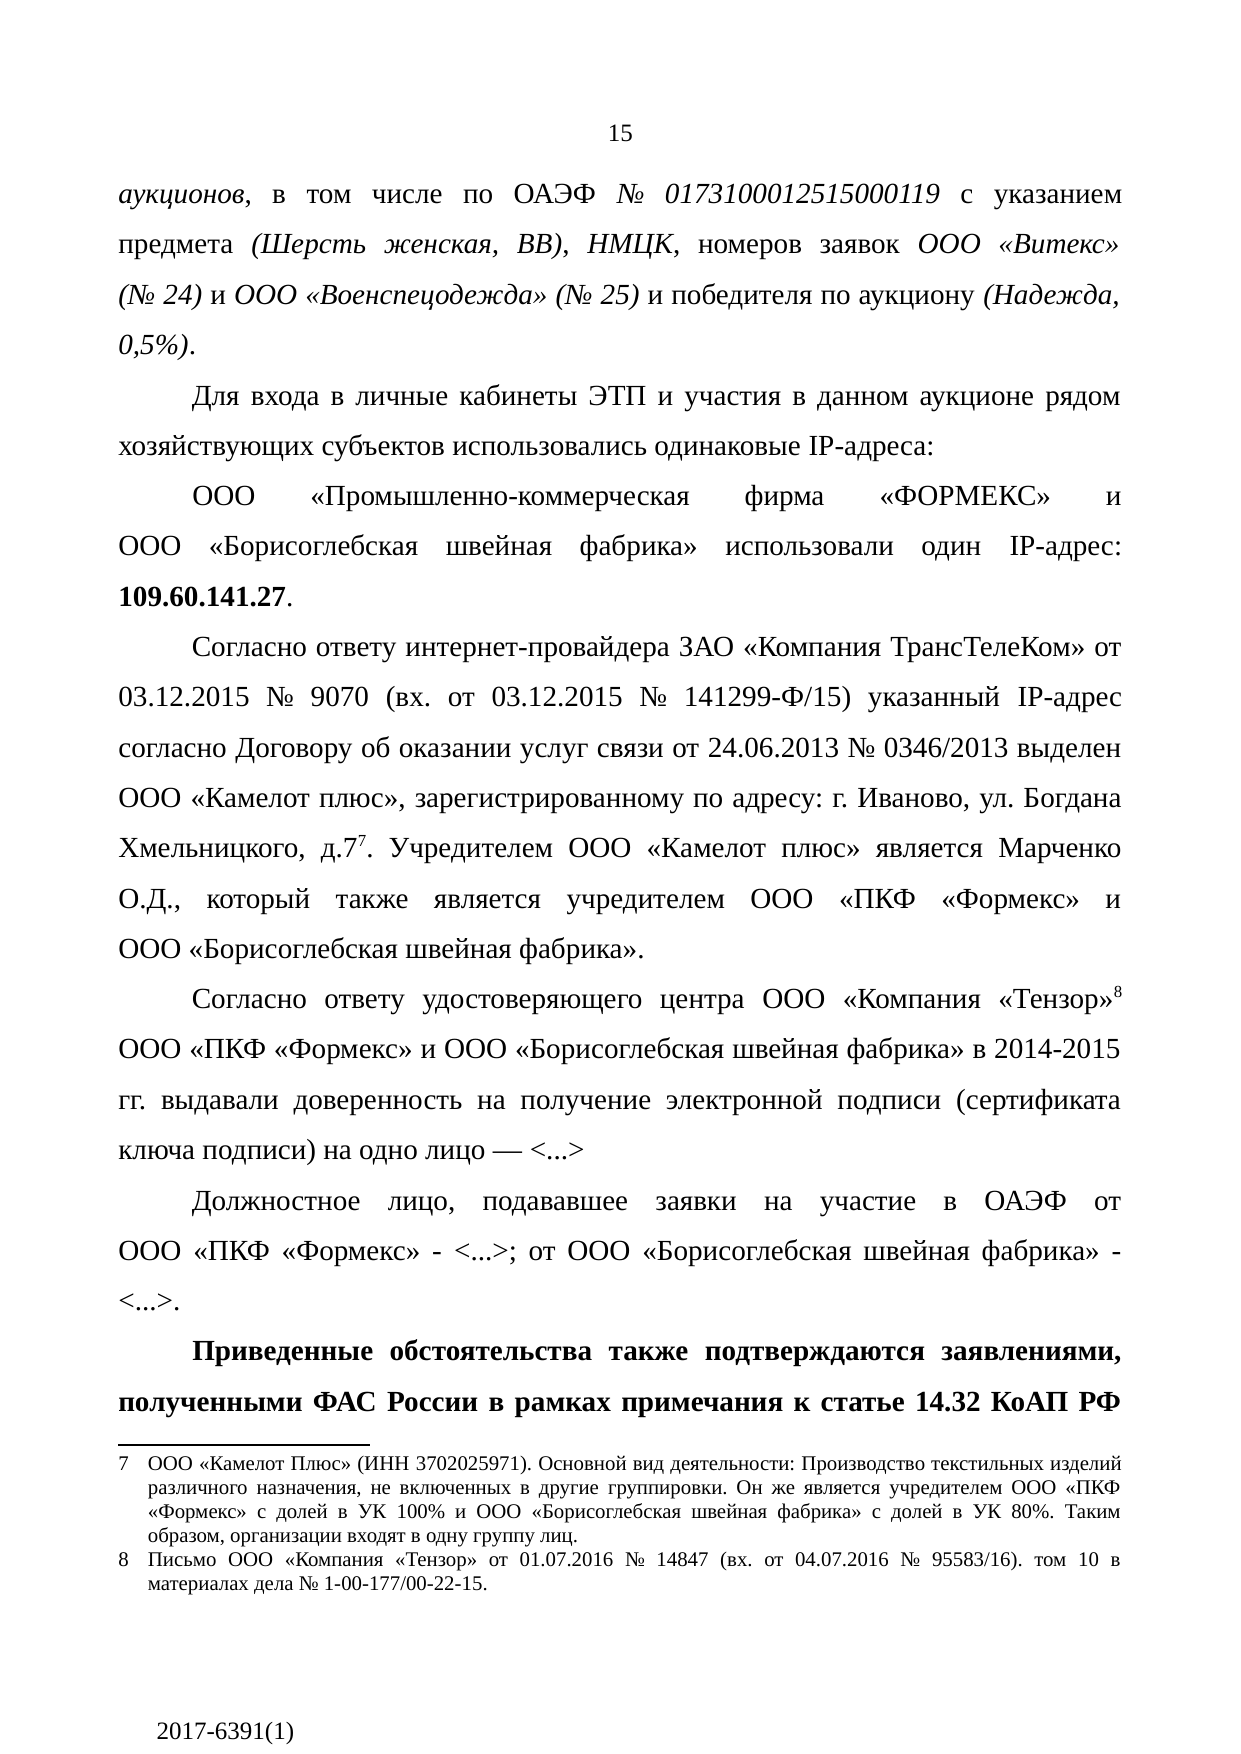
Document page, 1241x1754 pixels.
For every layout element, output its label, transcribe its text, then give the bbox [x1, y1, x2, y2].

text Согласно ответу удостоверяющего центра ООО «Компания «Тензор» ООО «ПКФ «Формекс» и ООО «Борисоглебская швейная фабрика» в 2014-2015 гг. выдавали доверенность на получение электронной подписи (сертификата ключа подписи) на одно лицо — <...> [118, 981, 1122, 1166]
text Для входа в личные кабинеты ЭТП и участия в данном аукционе рядом хозяйствующих субъектов использовались одинаковые IP-адреса: [118, 378, 1122, 461]
text ООО «Камелот Плюс» (ИНН 3702025971). Основной вид деятельности: Производство текстильных изделий различного назначения, не включенных в другие группировки. Он же является учредителем ООО «ПКФ «Формекс» с долей в УК 100% и ООО «Борисоглебская швейная фабрика» с долей в УК 80%. Таким образом, организации входят в одну группу лиц. [118, 1451, 1122, 1547]
text аукционов, в том числе по ОАЭФ № 0173100012515000119 с указанием предмета (Шерсть женская, ВВ), НМЦК, номеров заявок ООО «Витекс» (№ 24) и ООО «Военспецодежда» (№ 25) и победителя по аукциону (Надежда, 0,5%). [118, 176, 1122, 361]
text Согласно ответу интернет-провайдера ЗАО «Компания ТрансТелеКом» от 03.12.2015 № 9070 (вх. от 03.12.2015 № 141299-Ф/15) указанный IP-адрес согласно Договору об оказании услуг связи от 24.06.2013 № 0346/2013 выделен ООО «Камелот плюс», зарегистрированному по адресу: г. Иваново, ул. Богдана Хмельницкого, д.7. Учредителем ООО «Камелот плюс» является Марченко О.Д., который также является учредителем ООО «ПКФ «Формекс» и ООО «Борисоглебская швейная фабрика». [118, 629, 1122, 964]
text Письмо ООО «Компания «Тензор» от 01.07.2016 № 14847 (вх. от 04.07.2016 № 95583/16). том 10 в материалах дела № 1-00-177/00-22-15. [118, 1547, 1122, 1595]
text Приведенные обстоятельства также подтверждаются заявлениями, полученными ФАС России в рамках примечания к статье 14.32 КоАП РФ [118, 1333, 1122, 1417]
text Должностное лицо, подававшее заявки на участие в ОАЭФ от ООО «ПКФ «Формекс» - <...>; от ООО «Борисоглебская швейная фабрика» - <...>. [118, 1183, 1122, 1317]
text ООО «Промышленно-коммерческая фирма «ФОРМЕКС» и ООО «Борисоглебская швейная фабрика» использовали один IP-адрес: 109.60.141.27. [118, 478, 1122, 612]
